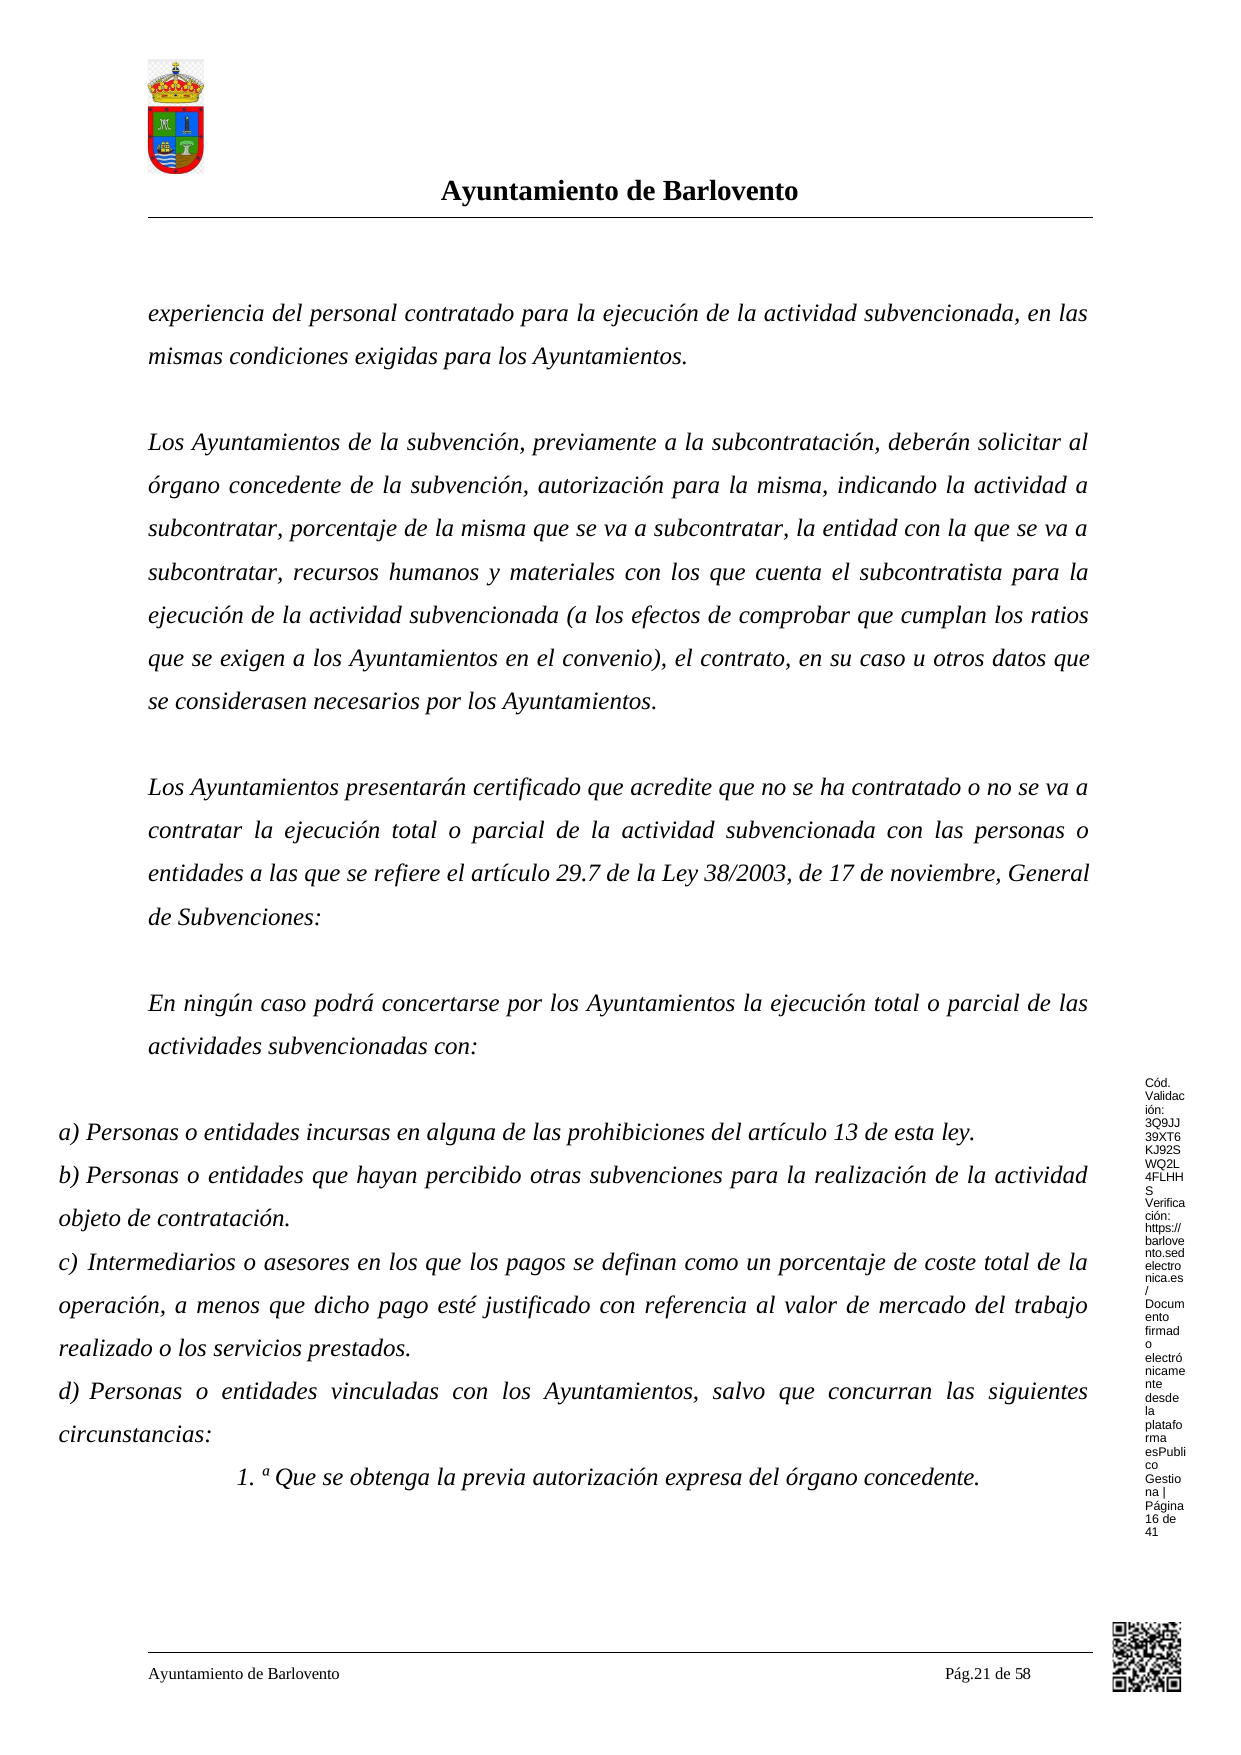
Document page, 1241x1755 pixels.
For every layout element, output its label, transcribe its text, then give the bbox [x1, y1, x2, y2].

list Personas o entidades incursas en alguna de las prohibiciones del artículo 13 de esta ley. [58, 1117, 1091, 1146]
list Intermediarios o asesores en los que los pagos se definan como un porcentaje de coste total de la operación, a menos que dicho pago esté justificado con referencia al valor de mercado del trabajo realizado o los servicios prestados. [58, 1247, 1092, 1362]
text Verificación: https://barlovento.sedelectronica.es/ [1145, 1198, 1186, 1298]
list ª Que se obtenga la previa autorización expresa del órgano concedente. [236, 1462, 1109, 1491]
list Personas o entidades que hayan percibido otras subvenciones para la realización de la actividad objeto de contratación. [58, 1160, 1092, 1232]
text Los Ayuntamientos de la subvención, previamente a la subcontratación, deberán solicitar al órgano concedente de la subvención, autorización para la misma, indicando la actividad a subcontratar, porcentaje de la misma que se va a subcontratar, la entidad con la que se va a subcontratar, recursos humanos y materiales con los que cuenta el subcontratista para la ejecución de la actividad subvencionada (a los efectos de comprobar que cumplan los ratios que se exigen a los Ayuntamientos en el convenio), el contrato, en su caso u otros datos que se considerasen necesarios por los Ayuntamientos. [148, 427, 1092, 715]
text Cód. Validación: 3Q9JJ39XT6KJ92SWQ2L4FLHHS [1145, 1077, 1186, 1198]
text En ningún caso podrá concertarse por los Ayuntamientos la ejecución total o parcial de las actividades subvencionadas con: [148, 988, 1091, 1060]
text experiencia del personal contratado para la ejecución de la actividad subvencionada, en las mismas condiciones exigidas para los Ayuntamientos. [148, 298, 1092, 370]
text Los Ayuntamientos presentarán certificado que acredite que no se ha contratado o no se va a contratar la ejecución total o parcial de la actividad subvencionada con las personas o entidades a las que se refiere el artículo 29.7 de la Ley 38/2003, de 17 de noviembre, General de Subvenciones: [148, 772, 1092, 930]
text Documento firmado electrónicamente desde la plataforma esPublico Gestiona | Página 16 de 41 [1145, 1298, 1186, 1539]
list Personas o entidades vinculadas con los Ayuntamientos, salvo que concurran las siguientes circunstancias: [58, 1376, 1091, 1448]
